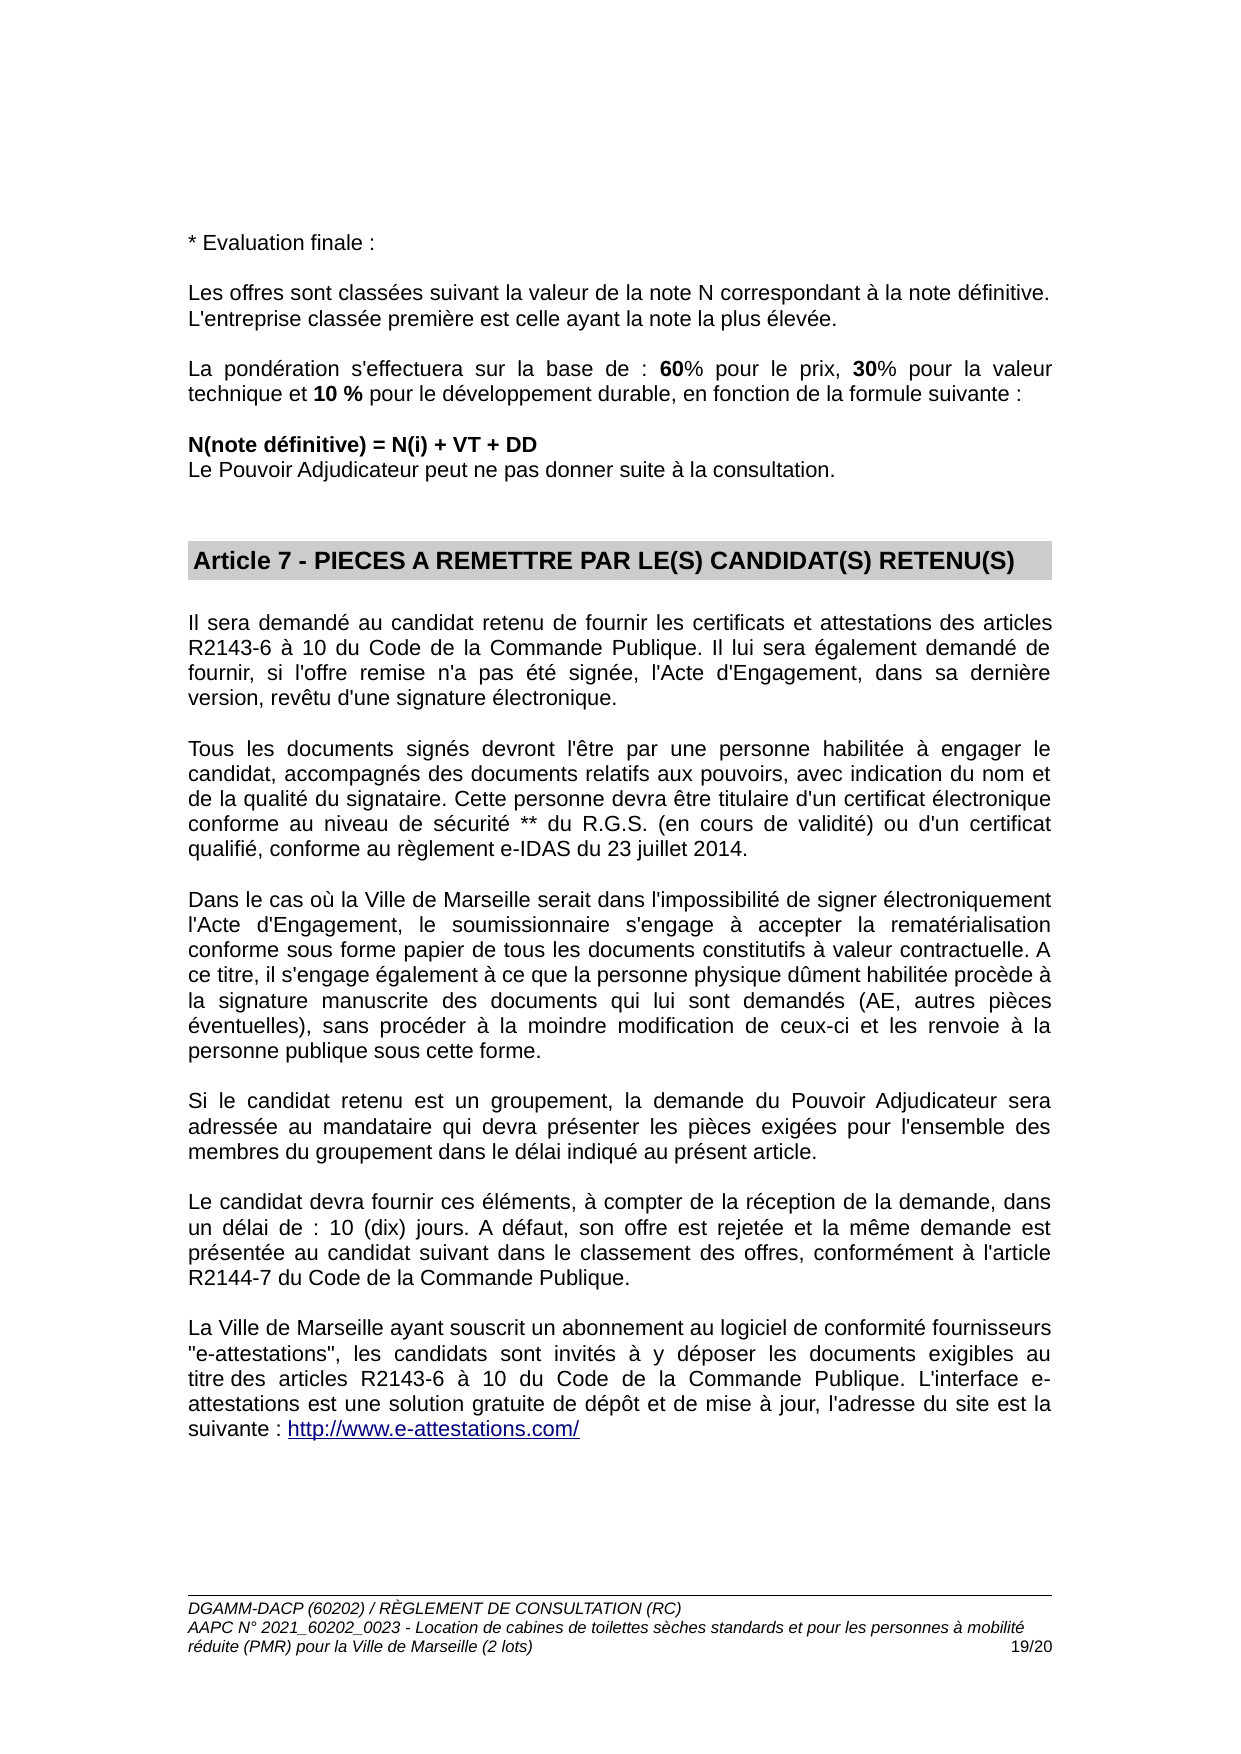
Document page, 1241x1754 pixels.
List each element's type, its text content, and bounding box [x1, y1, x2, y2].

text La pondération s'effectuera sur la base de : 60% pour le prix, 30% pour la valeur technique et 10 % pour le développement durable, en fonction de la formule suivante : [188, 356, 1052, 406]
subtitle PIECES A REMETTRE PAR LE(S) CANDIDAT(S) RETENU(S) [190, 543, 1050, 578]
text La Ville de Marseille ayant souscrit un abonnement au logiciel de conformité fournisseurs "e-attestations", les candidats sont invités à y déposer les documents exigibles au titre des articles R2143-6 à 10 du Code de la Commande Publique. L'interface e-attestations est une solution gratuite de dépôt et de mise à jour, l'adresse du site est la suivante : http://www.e-attestations.com/ [188, 1315, 1052, 1441]
text Dans le cas où la Ville de Marseille serait dans l'impossibilité de signer électroniquement l'Acte d'Engagement, le soumissionnaire s'engage à accepter la rematérialisation conforme sous forme papier de tous les documents constitutifs à valeur contractuelle. A ce titre, il s'engage également à ce que la personne physique dûment habilitée procède à la signature manuscrite des documents qui lui sont demandés (AE, autres pièces éventuelles), sans procéder à la moindre modification de ceux-ci et les renvoie à la personne publique sous cette forme. [188, 887, 1052, 1063]
text Les offres sont classées suivant la valeur de la note N correspondant à la note définitive. L'entreprise classée première est celle ayant la note la plus élevée. [188, 280, 1052, 331]
text Tous les documents signés devront l'être par une personne habilitée à engager le candidat, accompagnés des documents relatifs aux pouvoirs, avec indication du nom et de la qualité du signataire. Cette personne devra être titulaire d'un certificat électronique conforme au niveau de sécurité ** du R.G.S. (en cours de validité) ou d'un certificat qualifié, conforme au règlement e-IDAS du 23 juillet 2014. [188, 735, 1052, 861]
text Si le candidat retenu est un groupement, la demande du Pouvoir Adjudicateur sera adressée au mandataire qui devra présenter les pièces exigées pour l'ensemble des membres du groupement dans le délai indiqué au présent article. [188, 1088, 1052, 1164]
text * Evaluation finale : [188, 230, 1052, 255]
text Il sera demandé au candidat retenu de fournir les certificats et attestations des articles R2143-6 à 10 du Code de la Commande Publique. Il lui sera également demandé de fournir, si l'offre remise n'a pas été signée, l'Acte d'Engagement, dans sa dernière version, revêtu d'une signature électronique. [188, 609, 1052, 710]
text Le Pouvoir Adjudicateur peut ne pas donner suite à la consultation. [188, 457, 1052, 482]
text N(note définitive) = N(i) + VT + DD [188, 431, 1052, 457]
text Le candidat devra fournir ces éléments, à compter de la réception de la demande, dans un délai de : 10 (dix) jours. A défaut, son offre est rejetée et la même demande est présentée au candidat suivant dans le classement des offres, conformément à l'article R2144-7 du Code de la Commande Publique. [188, 1189, 1052, 1290]
